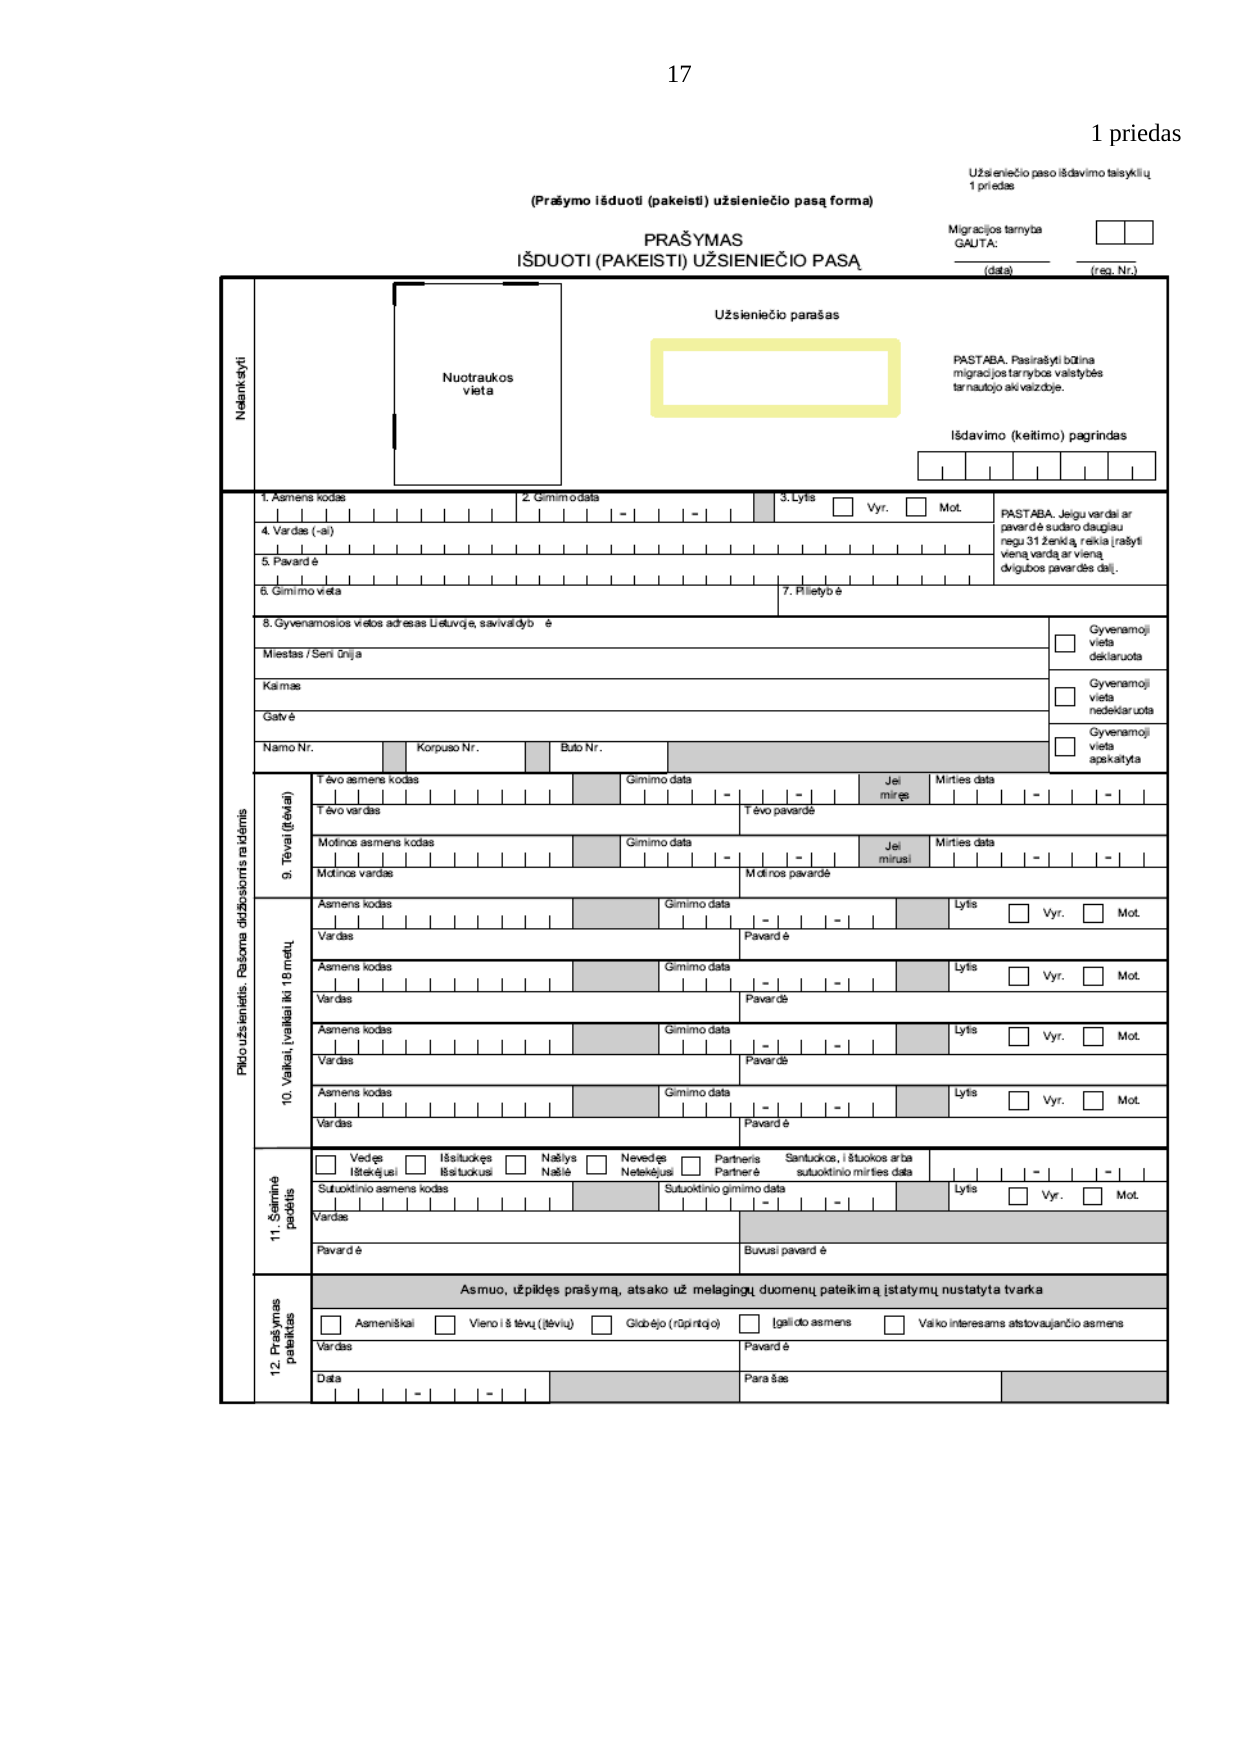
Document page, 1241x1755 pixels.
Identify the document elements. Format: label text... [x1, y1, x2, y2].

text 1 priedas [177, 118, 1181, 146]
